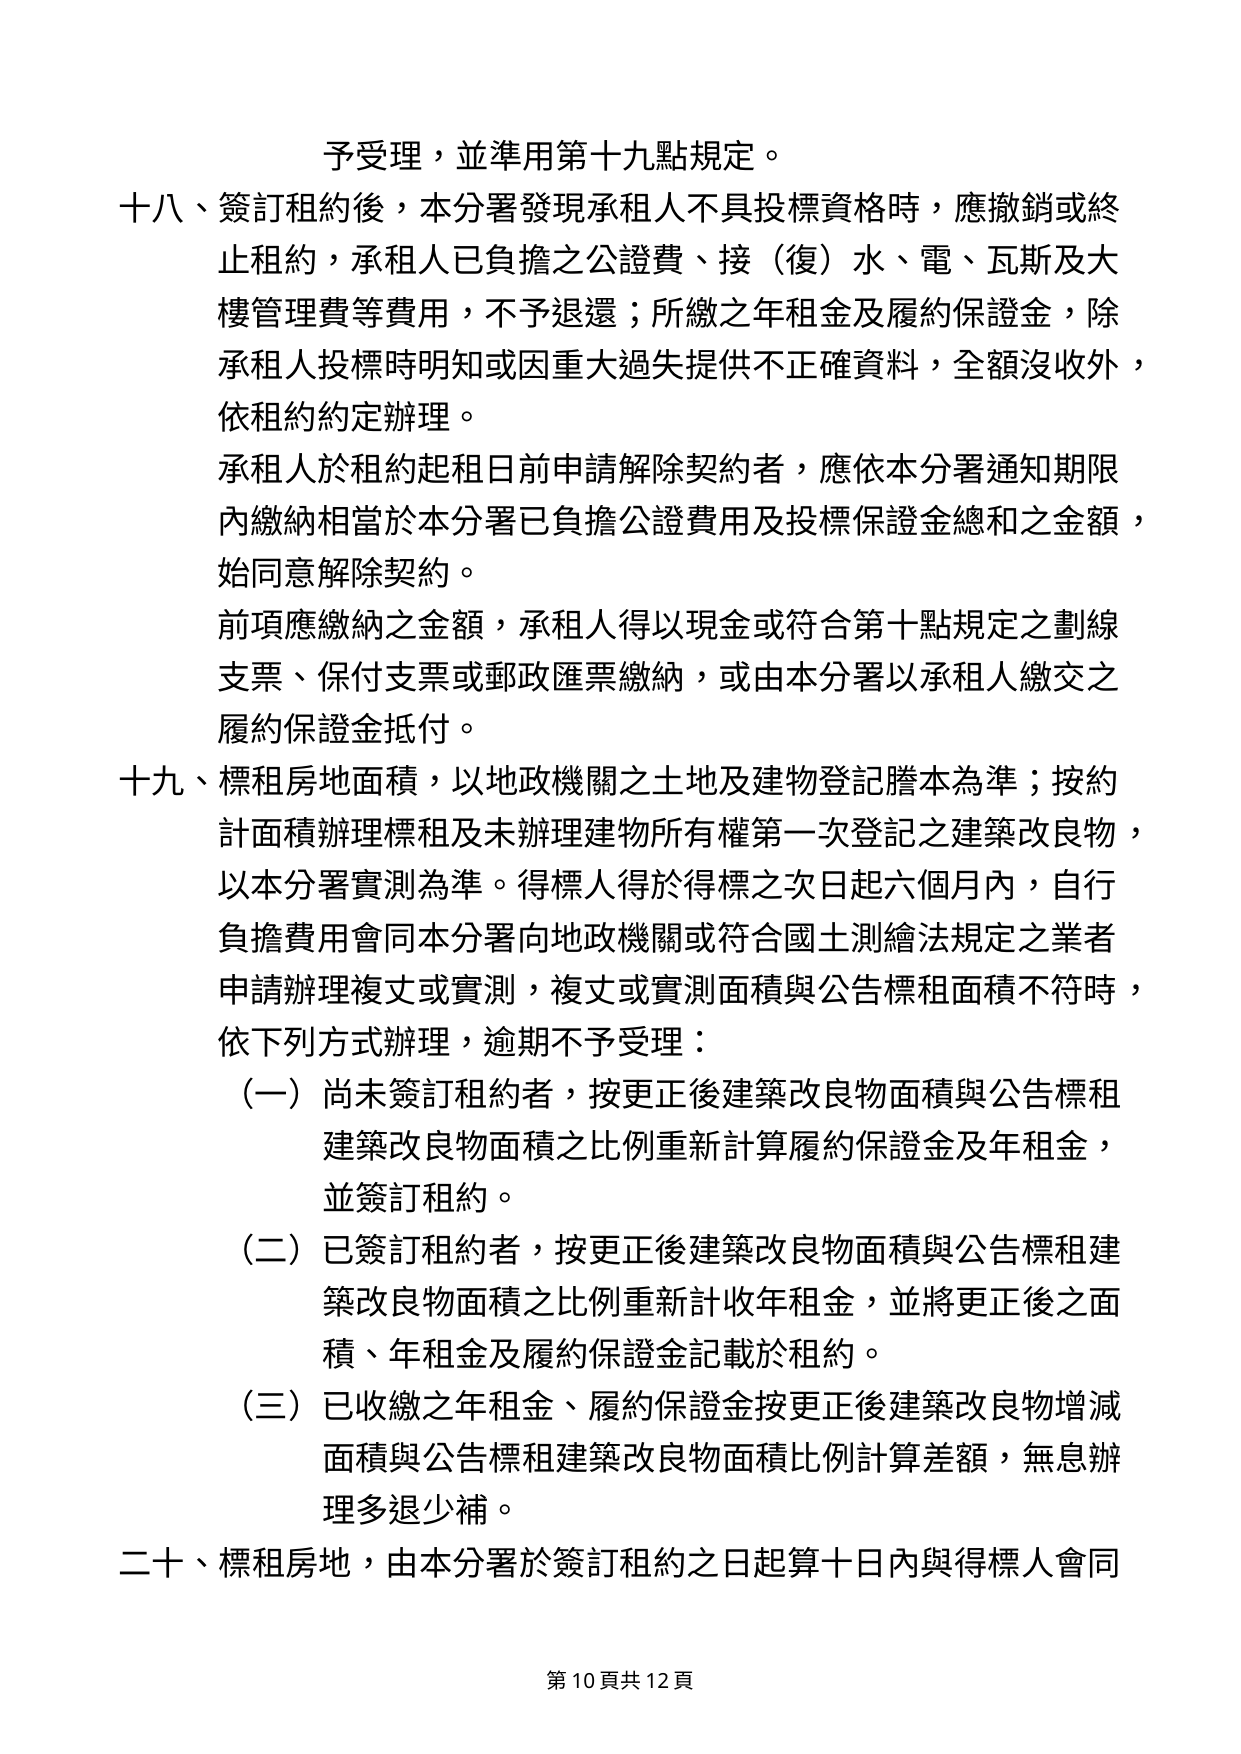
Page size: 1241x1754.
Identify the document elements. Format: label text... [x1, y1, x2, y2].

text （二）已簽訂租約者，按更正後建築改良物面積與公告標租建築改良物面積之比例重新計收年租金，並將更正後之面積、年租金及履約保證金記載於租約。 [221, 1221, 1122, 1377]
text 二十、標租房地，由本分署於簽訂租約之日起算十日內與得標人會同 [118, 1533, 1122, 1585]
text 前項應繳納之金額，承租人得以現金或符合第十點規定之劃線支票、保付支票或郵政匯票繳納，或由本分署以承租人繳交之履約保證金抵付。 [217, 596, 1122, 752]
text 十九、標租房地面積，以地政機關之土地及建物登記謄本為準；按約計面積辦理標租及未辦理建物所有權第一次登記之建築改良物，以本分署實測為準。得標人得於得標之次日起六個月內，自行負擔費用會同本分署向地政機關或符合國土測繪法規定之業者申請辦理複丈或實測，複丈或實測面積與公告標租面積不符時，依下列方式辦理，逾期不予受理： [118, 752, 1119, 1064]
text 予受理，並準用第十九點規定。 [221, 127, 1122, 179]
text 十八、簽訂租約後，本分署發現承租人不具投標資格時，應撤銷或終止租約，承租人已負擔之公證費、接（復）水、電、瓦斯及大樓管理費等費用，不予退還；所繳之年租金及履約保證金，除承租人投標時明知或因重大過失提供不正確資料，全額沒收外，依租約約定辦理。 [118, 179, 1122, 439]
text 承租人於租約起租日前申請解除契約者，應依本分署通知期限內繳納相當於本分署已負擔公證費用及投標保證金總和之金額，始同意解除契約。 [217, 439, 1122, 596]
text （三）已收繳之年租金、履約保證金按更正後建築改良物增減面積與公告標租建築改良物面積比例計算差額，無息辦理多退少補。 [221, 1377, 1122, 1533]
text （一）尚未簽訂租約者，按更正後建築改良物面積與公告標租建築改良物面積之比例重新計算履約保證金及年租金，並簽訂租約。 [221, 1064, 1122, 1221]
